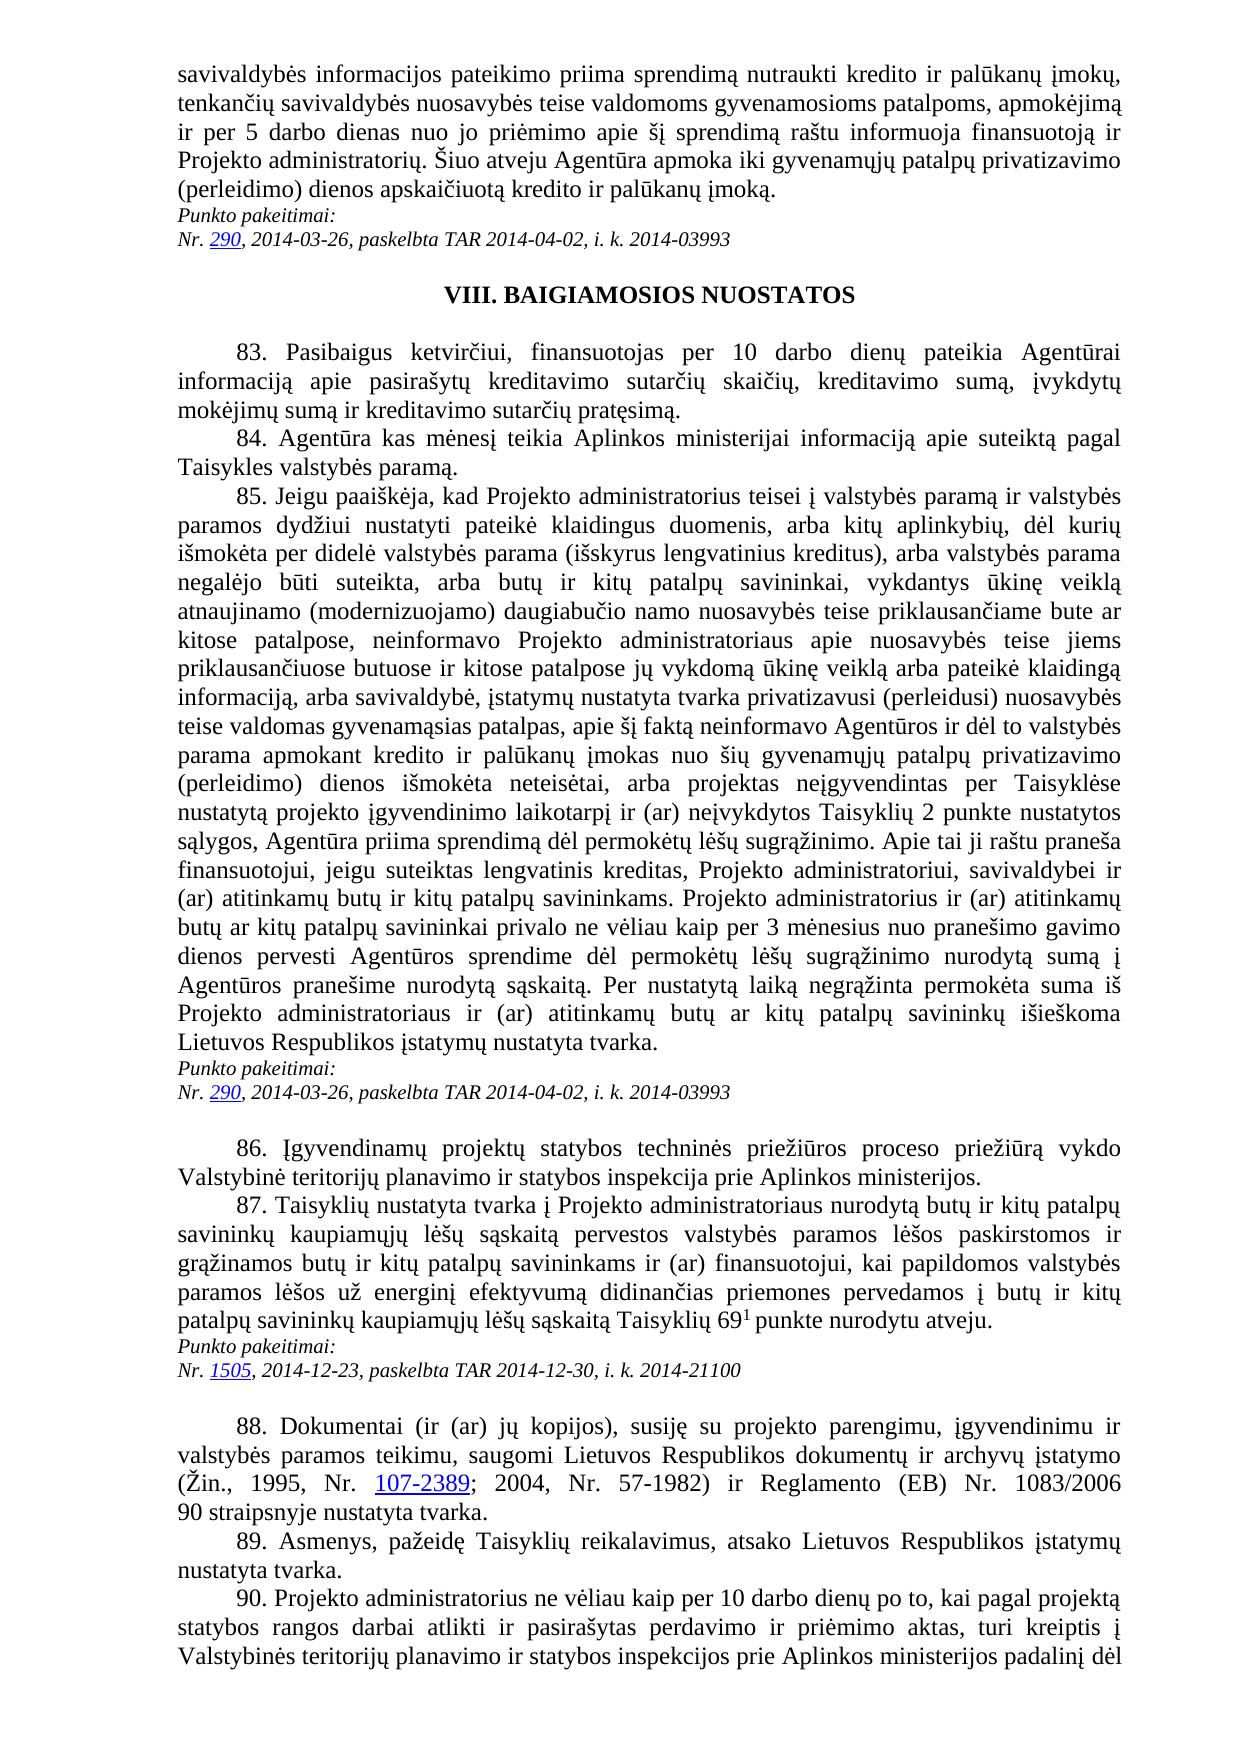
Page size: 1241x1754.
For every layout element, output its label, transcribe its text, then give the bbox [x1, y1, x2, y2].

text 87. Taisyklių nustatyta tvarka į Projekto administratoriaus nurodytą butų ir kitų patalpų savininkų kaupiamųjų lėšų sąskaitą pervestos valstybės paramos lėšos paskirstomos ir grąžinamos butų ir kitų patalpų savininkams ir (ar) finansuotojui, kai papildomos valstybės paramos lėšos už energinį efektyvumą didinančias priemones pervedamos į butų ir kitų patalpų savininkų kaupiamųjų lėšų sąskaitą Taisyklių 691 punkte nurodytu atveju. [177, 1190, 1122, 1334]
text 89. Asmenys, pažeidę Taisyklių reikalavimus, atsako Lietuvos Respublikos įstatymų nustatyta tvarka. [177, 1526, 1122, 1583]
text Nr. 290, 2014-03-26, paskelbta TAR 2014-04-02, i. k. 2014-03993 [177, 1080, 1122, 1104]
text Punkto pakeitimai: [177, 1056, 1122, 1080]
text savivaldybės informacijos pateikimo priima sprendimą nutraukti kredito ir palūkanų įmokų, tenkančių savivaldybės nuosavybės teise valdomoms gyvenamosioms patalpoms, apmokėjimą ir per 5 darbo dienas nuo jo priėmimo apie šį sprendimą raštu informuoja finansuotoją ir Projekto administratorių. Šiuo atveju Agentūra apmoka iki gyvenamųjų patalpų privatizavimo (perleidimo) dienos apskaičiuotą kredito ir palūkanų įmoką. [177, 59, 1122, 203]
text 85. Jeigu paaiškėja, kad Projekto administratorius teisei į valstybės paramą ir valstybės paramos dydžiui nustatyti pateikė klaidingus duomenis, arba kitų aplinkybių, dėl kurių išmokėta per didelė valstybės parama (išskyrus lengvatinius kreditus), arba valstybės parama negalėjo būti suteikta, arba butų ir kitų patalpų savininkai, vykdantys ūkinę veiklą atnaujinamo (modernizuojamo) daugiabučio namo nuosavybės teise priklausančiame bute ar kitose patalpose, neinformavo Projekto administratoriaus apie nuosavybės teise jiems priklausančiuose butuose ir kitose patalpose jų vykdomą ūkinę veiklą arba pateikė klaidingą informaciją, arba savivaldybė, įstatymų nustatyta tvarka privatizavusi (perleidusi) nuosavybės teise valdomas gyvenamąsias patalpas, apie šį faktą neinformavo Agentūros ir dėl to valstybės parama apmokant kredito ir palūkanų įmokas nuo šių gyvenamųjų patalpų privatizavimo (perleidimo) dienos išmokėta neteisėtai, arba projektas neįgyvendintas per Taisyklėse nustatytą projekto įgyvendinimo laikotarpį ir (ar) neįvykdytos Taisyklių 2 punkte nustatytos sąlygos, Agentūra priima sprendimą dėl permokėtų lėšų sugrąžinimo. Apie tai ji raštu praneša finansuotojui, jeigu suteiktas lengvatinis kreditas, Projekto administratoriui, savivaldybei ir (ar) atitinkamų butų ir kitų patalpų savininkams. Projekto administratorius ir (ar) atitinkamų butų ar kitų patalpų savininkai privalo ne vėliau kaip per 3 mėnesius nuo pranešimo gavimo dienos pervesti Agentūros sprendime dėl permokėtų lėšų sugrąžinimo nurodytą sumą į Agentūros pranešime nurodytą sąskaitą. Per nustatytą laiką negrąžinta permokėta suma iš Projekto administratoriaus ir (ar) atitinkamų butų ar kitų patalpų savininkų išieškoma Lietuvos Respublikos įstatymų nustatyta tvarka. [177, 481, 1122, 1056]
text Nr. 1505, 2014-12-23, paskelbta TAR 2014-12-30, i. k. 2014-21100 [177, 1358, 1122, 1382]
text 88. Dokumentai (ir (ar) jų kopijos), susiję su projekto parengimu, įgyvendinimu ir valstybės paramos teikimu, saugomi Lietuvos Respublikos dokumentų ir archyvų įstatymo (Žin., 1995, Nr. 107-2389; 2004, Nr. 57-1982) ir Reglamento (EB) Nr. 1083/2006 90 straipsnyje nustatyta tvarka. [177, 1411, 1122, 1526]
text Punkto pakeitimai: [177, 203, 1122, 227]
text 84. Agentūra kas mėnesį teikia Aplinkos ministerijai informaciją apie suteiktą pagal Taisykles valstybės paramą. [177, 423, 1122, 481]
text VIII. BAIGIAMOSIOS NUOSTATOS [177, 280, 1122, 308]
text 90. Projekto administratorius ne vėliau kaip per 10 darbo dienų po to, kai pagal projektą statybos rangos darbai atlikti ir pasirašytas perdavimo ir priėmimo aktas, turi kreiptis į Valstybinės teritorijų planavimo ir statybos inspekcijos prie Aplinkos ministerijos padalinį dėl [177, 1583, 1122, 1670]
text Punkto pakeitimai: [177, 1334, 1122, 1358]
text 86. Įgyvendinamų projektų statybos techninės priežiūros proceso priežiūrą vykdo Valstybinė teritorijų planavimo ir statybos inspekcija prie Aplinkos ministerijos. [177, 1133, 1122, 1190]
text Nr. 290, 2014-03-26, paskelbta TAR 2014-04-02, i. k. 2014-03993 [177, 227, 1122, 251]
text 83. Pasibaigus ketvirčiui, finansuotojas per 10 darbo dienų pateikia Agentūrai informaciją apie pasirašytų kreditavimo sutarčių skaičių, kreditavimo sumą, įvykdytų mokėjimų sumą ir kreditavimo sutarčių pratęsimą. [177, 337, 1122, 423]
